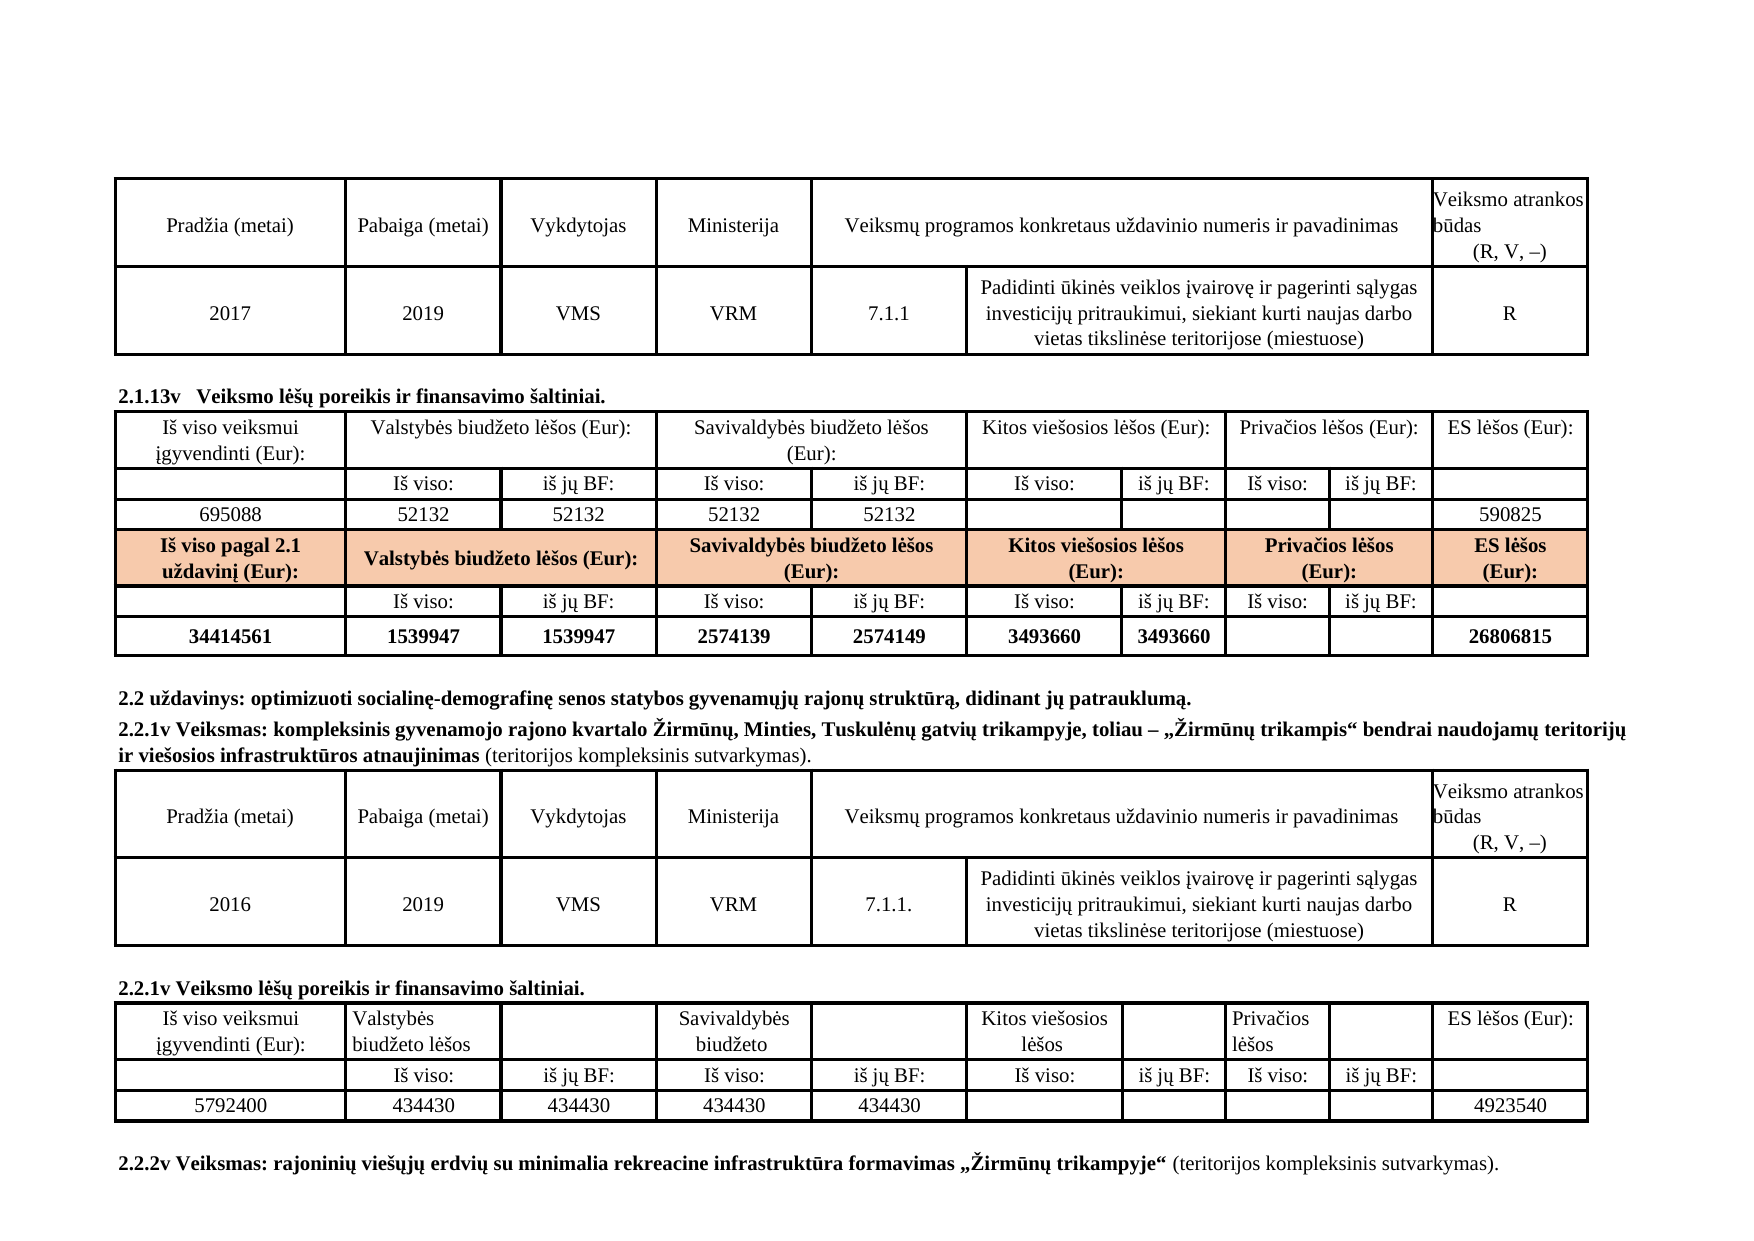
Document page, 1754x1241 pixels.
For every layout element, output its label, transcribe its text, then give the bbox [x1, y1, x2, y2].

table_cell Iš viso: [968, 588, 1120, 615]
table_cell iš jų BF: [813, 470, 965, 497]
text 2.2.2v Veiksmas: rajoninių viešųjų erdvių su minimalia rekreacine infrastruktūra formavimas „Žirmūnų trikampyje“ (teritorijos kompleksinis sutvarkymas). [118, 1151, 1636, 1175]
table_cell [1227, 1092, 1328, 1119]
table_cell Iš viso: [1227, 588, 1328, 615]
table_cell Iš viso: [347, 1061, 499, 1089]
table_cell Iš viso: [1227, 470, 1328, 497]
table_cell iš jų BF: [1331, 470, 1431, 497]
table_header Pabaiga (metai) [347, 772, 499, 856]
table_cell [1331, 618, 1431, 654]
table_cell 7.1.1 [813, 268, 965, 352]
table_cell 2574149 [813, 618, 965, 654]
table_header [1331, 1005, 1431, 1058]
table_cell iš jų BF: [1331, 1061, 1431, 1089]
table_cell 590825 [1434, 501, 1586, 528]
table_cell R [1434, 859, 1586, 944]
table_cell VMS [503, 859, 655, 944]
table_cell Kitos viešosios lėšos (Eur): [968, 531, 1224, 584]
table_header Ministerija [658, 180, 810, 265]
table_cell [1227, 501, 1328, 528]
table_cell [1331, 501, 1431, 528]
table_cell VRM [658, 268, 810, 352]
table_cell Padidinti ūkinės veiklos įvairovę ir pagerinti sąlygas investicijų pritraukimui, siekiant kurti naujas darbo vietas tikslinėse teritorijose (miestuose) [968, 859, 1431, 944]
table_cell Savivaldybės biudžeto lėšos (Eur): [658, 531, 965, 584]
table_cell 695088 [117, 501, 344, 528]
table_cell 26806815 [1434, 618, 1586, 654]
table_cell [1124, 1092, 1224, 1119]
table_header Iš viso veiksmui įgyvendinti (Eur): [117, 413, 344, 467]
table_header Valstybės biudžeto lėšos [347, 1005, 499, 1058]
table_header Vykdytojas [503, 180, 655, 265]
table_header Veiksmų programos konkretaus uždavinio numeris ir pavadinimas [813, 180, 1431, 265]
table_header Privačios lėšos [1227, 1005, 1328, 1058]
table_cell Iš viso pagal 2.1 uždavinį (Eur): [117, 531, 344, 584]
table_cell 2019 [347, 859, 499, 944]
table_cell [1123, 501, 1224, 528]
table_cell 434430 [347, 1092, 499, 1119]
table_cell 3493660 [1123, 618, 1224, 654]
table_cell [968, 1092, 1121, 1119]
table_cell [1434, 1061, 1586, 1089]
table_header ES lėšos (Eur): [1434, 1005, 1586, 1058]
table_cell iš jų BF: [1331, 588, 1431, 615]
text 2.2 uždavinys: optimizuoti socialinę-demografinę senos statybos gyvenamųjų rajonų struktūrą, didinant jų patrauklumą. [118, 686, 1636, 710]
table_cell 1539947 [347, 618, 499, 654]
table_cell iš jų BF: [813, 588, 965, 615]
table_header [813, 1005, 965, 1058]
table_cell Iš viso: [347, 470, 499, 497]
table_cell iš jų BF: [1123, 470, 1224, 497]
table_cell [1434, 470, 1586, 497]
table_header Pradžia (metai) [117, 180, 344, 265]
text 2.2.1v Veiksmo lėšų poreikis ir finansavimo šaltiniai. [118, 976, 1636, 999]
table_cell 1539947 [503, 618, 655, 654]
table_cell [117, 588, 344, 615]
table_cell iš jų BF: [503, 588, 655, 615]
table_header Ministerija [658, 772, 810, 856]
table_cell R [1434, 268, 1586, 352]
table_header Iš viso veiksmui įgyvendinti (Eur): [117, 1005, 344, 1058]
table_cell iš jų BF: [813, 1061, 965, 1089]
table_header Veiksmo atrankos būdas (R, V, –) [1434, 180, 1586, 265]
table_header Savivaldybės biudžeto [658, 1005, 810, 1058]
table_header Privačios lėšos (Eur): [1227, 413, 1431, 467]
table_cell [1331, 1092, 1431, 1119]
table_cell Padidinti ūkinės veiklos įvairovę ir pagerinti sąlygas investicijų pritraukimui, siekiant kurti naujas darbo vietas tikslinėse teritorijose (miestuose) [968, 268, 1431, 352]
table_header Pradžia (metai) [117, 772, 344, 856]
table_cell Iš viso: [658, 470, 810, 497]
table_cell [968, 501, 1120, 528]
table_cell Privačios lėšos (Eur): [1227, 531, 1431, 584]
table_cell 52132 [658, 501, 810, 528]
table_cell 34414561 [117, 618, 344, 654]
text 2.2.1v Veiksmas: kompleksinis gyvenamojo rajono kvartalo Žirmūnų, Minties, Tuskulėnų gatvių trikampyje, toliau – „Žirmūnų trikampis“ bendrai naudojamų teritorijų ir viešosios infrastruktūros atnaujinimas (teritorijos kompleksinis sutvarkymas). [118, 717, 1636, 767]
table_cell 52132 [347, 501, 499, 528]
table_cell Iš viso: [968, 1061, 1121, 1089]
table_cell 7.1.1. [813, 859, 965, 944]
table_cell iš jų BF: [1123, 588, 1224, 615]
table_cell 434430 [503, 1092, 655, 1119]
table_cell Iš viso: [1227, 1061, 1328, 1089]
table_cell [1227, 618, 1328, 654]
table_cell 2017 [117, 268, 344, 352]
table_header Veiksmų programos konkretaus uždavinio numeris ir pavadinimas [813, 772, 1431, 856]
table_cell VMS [503, 268, 655, 352]
table_header Valstybės biudžeto lėšos (Eur): [347, 413, 655, 467]
table_header Vykdytojas [503, 772, 655, 856]
table_cell Iš viso: [347, 588, 499, 615]
table_cell 2016 [117, 859, 344, 944]
text 2.1.13v Veiksmo lėšų poreikis ir finansavimo šaltiniai. [118, 384, 1636, 408]
table_header [1124, 1005, 1224, 1058]
table_cell VRM [658, 859, 810, 944]
table_header Kitos viešosios lėšos (Eur): [968, 413, 1224, 467]
table_cell 434430 [658, 1092, 810, 1119]
table_header Veiksmo atrankos būdas (R, V, –) [1434, 772, 1586, 856]
table_cell 2019 [347, 268, 499, 352]
table_cell 5792400 [117, 1092, 344, 1119]
table_cell 52132 [813, 501, 965, 528]
table_header ES lėšos (Eur): [1434, 413, 1586, 467]
table_cell Iš viso: [968, 470, 1120, 497]
table_header Kitos viešosios lėšos [968, 1005, 1121, 1058]
table_cell 4923540 [1434, 1092, 1586, 1119]
table_cell Iš viso: [658, 1061, 810, 1089]
table_cell Iš viso: [658, 588, 810, 615]
table_cell 2574139 [658, 618, 810, 654]
table_cell 434430 [813, 1092, 965, 1119]
table_cell iš jų BF: [503, 1061, 655, 1089]
table_cell Valstybės biudžeto lėšos (Eur): [347, 531, 655, 584]
table_cell ES lėšos (Eur): [1434, 531, 1586, 584]
table_cell [117, 470, 344, 497]
table_header Pabaiga (metai) [347, 180, 499, 265]
table_cell 3493660 [968, 618, 1120, 654]
table_cell iš jų BF: [1124, 1061, 1224, 1089]
table_header Savivaldybės biudžeto lėšos (Eur): [658, 413, 965, 467]
table_cell 52132 [503, 501, 655, 528]
table_cell iš jų BF: [503, 470, 655, 497]
table_cell [1434, 588, 1586, 615]
table_cell [117, 1061, 344, 1089]
table_header [503, 1005, 655, 1058]
